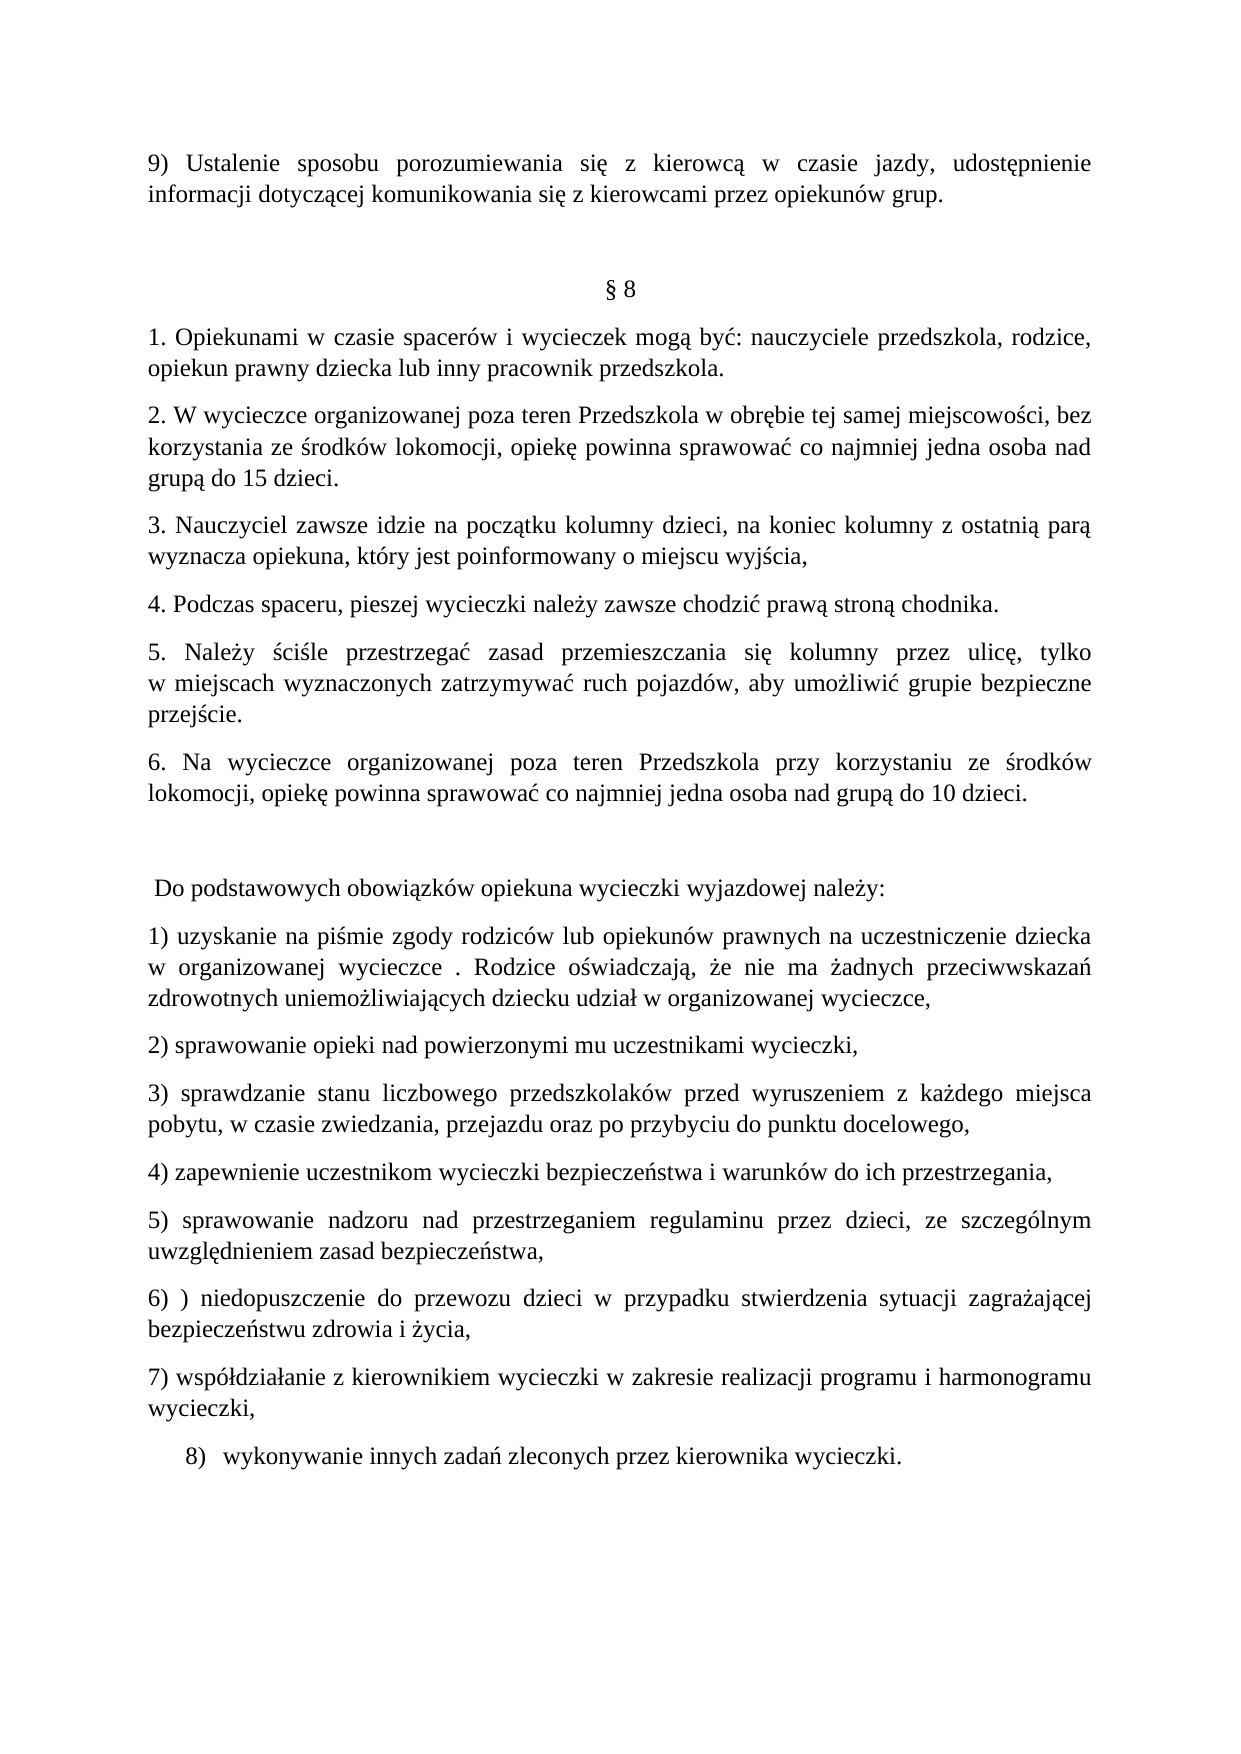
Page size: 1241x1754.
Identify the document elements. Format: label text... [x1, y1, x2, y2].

text 3. Nauczyciel zawsze idzie na początku kolumny dzieci, na koniec kolumny z ostatnią parą wyznacza opiekuna, który jest poinformowany o miejscu wyjścia, [148, 510, 1093, 570]
text 4) zapewnienie uczestnikom wycieczki bezpieczeństwa i warunków do ich przestrzegania, [148, 1157, 1093, 1186]
text 1) uzyskanie na piśmie zgody rodziców lub opiekunów prawnych na uczestniczenie dziecka w organizowanej wycieczce . Rodzice oświadczają, że nie ma żadnych przeciwwskazań zdrowotnych uniemożliwiających dziecku udział w organizowanej wycieczce, [148, 921, 1093, 1012]
text 5. Należy ściśle przestrzegać zasad przemieszczania się kolumny przez ulicę, tylko w miejscach wyznaczonych zatrzymywać ruch pojazdów, aby umożliwić grupie bezpieczne przejście. [148, 637, 1093, 728]
list wykonywanie innych zadań zleconych przez kierownika wycieczki. [185, 1441, 1093, 1470]
text 9) Ustalenie sposobu porozumiewania się z kierowcą w czasie jazdy, udostępnienie informacji dotyczącej komunikowania się z kierowcami przez opiekunów grup. [148, 148, 1093, 207]
text 2) sprawowanie opieki nad powierzonymi mu uczestnikami wycieczki, [148, 1031, 1093, 1059]
text 5) sprawowanie nadzoru nad przestrzeganiem regulaminu przez dzieci, ze szczególnym uwzględnieniem zasad bezpieczeństwa, [148, 1205, 1093, 1264]
text 6. Na wycieczce organizowanej poza teren Przedszkola przy korzystaniu ze środków lokomocji, opiekę powinna sprawować co najmniej jedna osoba nad grupą do 10 dzieci. [148, 747, 1093, 806]
text 7) współdziałanie z kierownikiem wycieczki w zakresie realizacji programu i harmonogramu wycieczki, [148, 1362, 1093, 1422]
text 1. Opiekunami w czasie spacerów i wycieczek mogą być: nauczyciele przedszkola, rodzice, opiekun prawny dziecka lub inny pracownik przedszkola. [148, 322, 1093, 382]
text 2. W wycieczce organizowanej poza teren Przedszkola w obrębie tej samej miejscowości, bez korzystania ze środków lokomocji, opiekę powinna sprawować co najmniej jedna osoba nad grupą do 15 dzieci. [148, 401, 1093, 491]
text § 8 [148, 274, 1093, 303]
text 3) sprawdzanie stanu liczbowego przedszkolaków przed wyruszeniem z każdego miejsca pobytu, w czasie zwiedzania, przejazdu oraz po przybyciu do punktu docelowego, [148, 1078, 1093, 1138]
text 4. Podczas spaceru, pieszej wycieczki należy zawsze chodzić prawą stroną chodnika. [148, 589, 1093, 618]
text 6) ) niedopuszczenie do przewozu dzieci w przypadku stwierdzenia sytuacji zagrażającej bezpieczeństwu zdrowia i życia, [148, 1283, 1093, 1343]
text Do podstawowych obowiązków opiekuna wycieczki wyjazdowej należy: [148, 873, 1093, 902]
